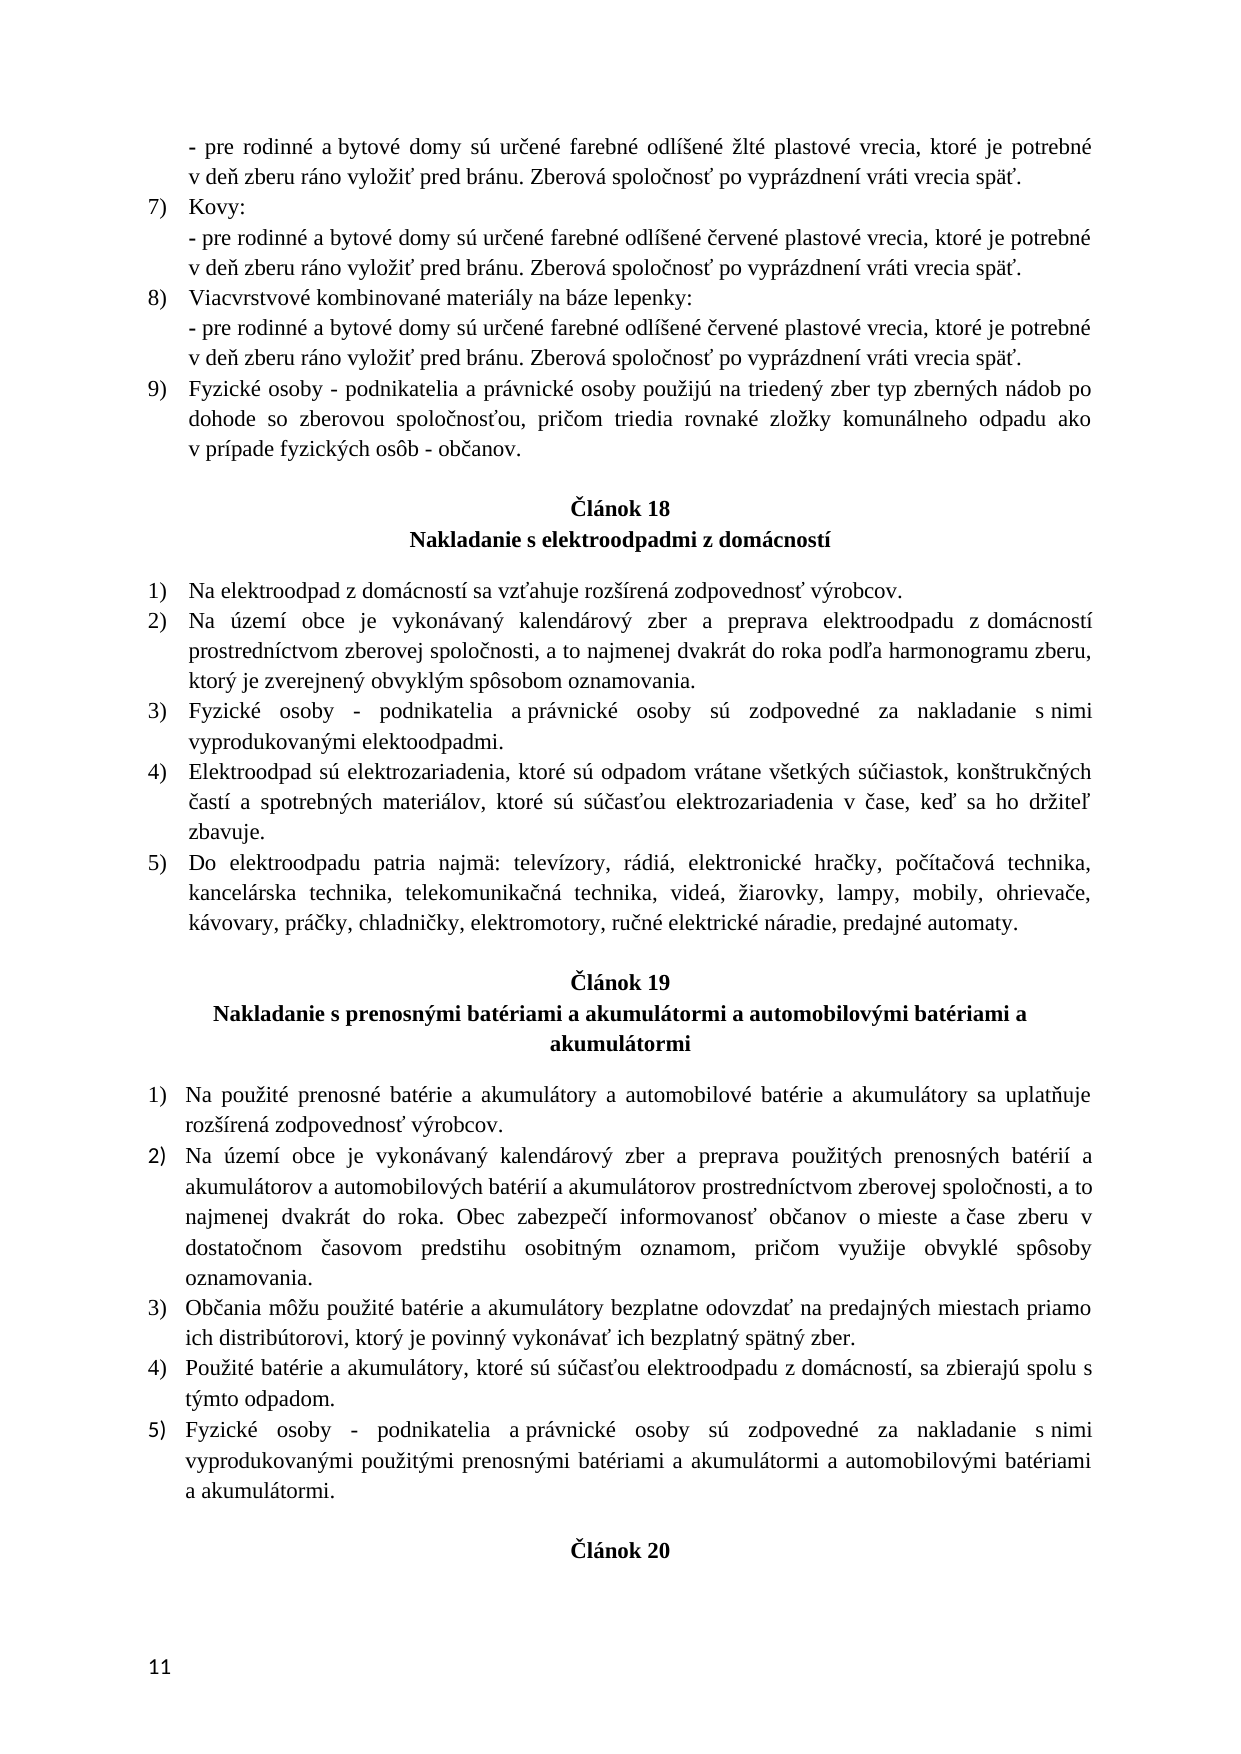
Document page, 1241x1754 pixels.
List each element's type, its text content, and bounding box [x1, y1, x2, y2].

list - pre rodinné a bytové domy sú určené farebné odlíšené červené plastové vrecia, ktoré je potrebné v deň zberu ráno vyložiť pred bránu. Zberová spoločnosť po vyprázdnení vráti vrecia späť. [188, 223, 1093, 280]
list Fyzické osoby - podnikatelia a právnické osoby použijú na triedený zber typ zberných nádob po dohode so zberovou spoločnosťou, pričom triedia rovnaké zložky komunálneho odpadu ako v prípade fyzických osôb - občanov. [148, 374, 1093, 461]
list Do elektroodpadu patria najmä: televízory, rádiá, elektronické hračky, počítačová technika, kancelárska technika, telekomunikačná technika, videá, žiarovky, lampy, mobily, ohrievače, kávovary, práčky, chladničky, elektromotory, ručné elektrické náradie, predajné automaty. [148, 848, 1093, 935]
list Viacvrstvové kombinované materiály na báze lepenky: [148, 284, 1093, 310]
list Na území obce je vykonávaný kalendárový zber a preprava elektroodpadu z domácností prostredníctvom zberovej spoločnosti, a to najmenej dvakrát do roka podľa harmonogramu zberu, ktorý je zverejnený obvyklým spôsobom oznamovania. [148, 607, 1093, 694]
list Elektroodpad sú elektrozariadenia, ktoré sú odpadom vrátane všetkých súčiastok, konštrukčných častí a spotrebných materiálov, ktoré sú súčasťou elektrozariadenia v čase, keď sa ho držiteľ zbavuje. [148, 758, 1093, 845]
list Na elektroodpad z domácností sa vzťahuje rozšírená zodpovednosť výrobcov. [148, 577, 1093, 603]
text Nakladanie s elektroodpadmi z domácností [148, 526, 1093, 552]
list Fyzické osoby - podnikatelia a právnické osoby sú zodpovedné za nakladanie s nimi vyprodukovanými použitými prenosnými batériami a akumulátormi a automobilovými batériami a akumulátormi. [148, 1415, 1093, 1503]
list Kovy: [148, 193, 1093, 220]
list Použité batérie a akumulátory, ktoré sú súčasťou elektroodpadu z domácností, sa zbierajú spolu s týmto odpadom. [148, 1354, 1093, 1411]
text Článok 18 [148, 495, 1093, 522]
list - pre rodinné a bytové domy sú určené farebné odlíšené červené plastové vrecia, ktoré je potrebné v deň zberu ráno vyložiť pred bránu. Zberová spoločnosť po vyprázdnení vráti vrecia späť. [188, 314, 1093, 371]
list Článok 19 [148, 969, 1093, 996]
list Na použité prenosné batérie a akumulátory a automobilové batérie a akumulátory sa uplatňuje rozšírená zodpovednosť výrobcov. [148, 1081, 1093, 1137]
list - pre rodinné a bytové domy sú určené farebné odlíšené žlté plastové vrecia, ktoré je potrebné v deň zberu ráno vyložiť pred bránu. Zberová spoločnosť po vyprázdnení vráti vrecia späť. [188, 133, 1093, 189]
text Nakladanie s prenosnými batériami a akumulátormi a automobilovými batériami a akumulátormi [148, 999, 1093, 1056]
list Občania môžu použité batérie a akumulátory bezplatne odovzdať na predajných miestach priamo ich distribútorovi, ktorý je povinný vykonávať ich bezplatný spätný zber. [148, 1294, 1093, 1351]
list Na území obce je vykonávaný kalendárový zber a preprava použitých prenosných batérií a akumulátorov a automobilových batérií a akumulátorov prostredníctvom zberovej spoločnosti, a to najmenej dvakrát do roka. Obec zabezpečí informovanosť občanov o mieste a čase zberu v dostatočnom časovom predstihu osobitným oznamom, pričom využije obvyklé spôsoby oznamovania. [148, 1141, 1093, 1290]
list Fyzické osoby - podnikatelia a právnické osoby sú zodpovedné za nakladanie s nimi vyprodukovanými elektoodpadmi. [148, 697, 1093, 754]
text Článok 20 [148, 1537, 1093, 1564]
